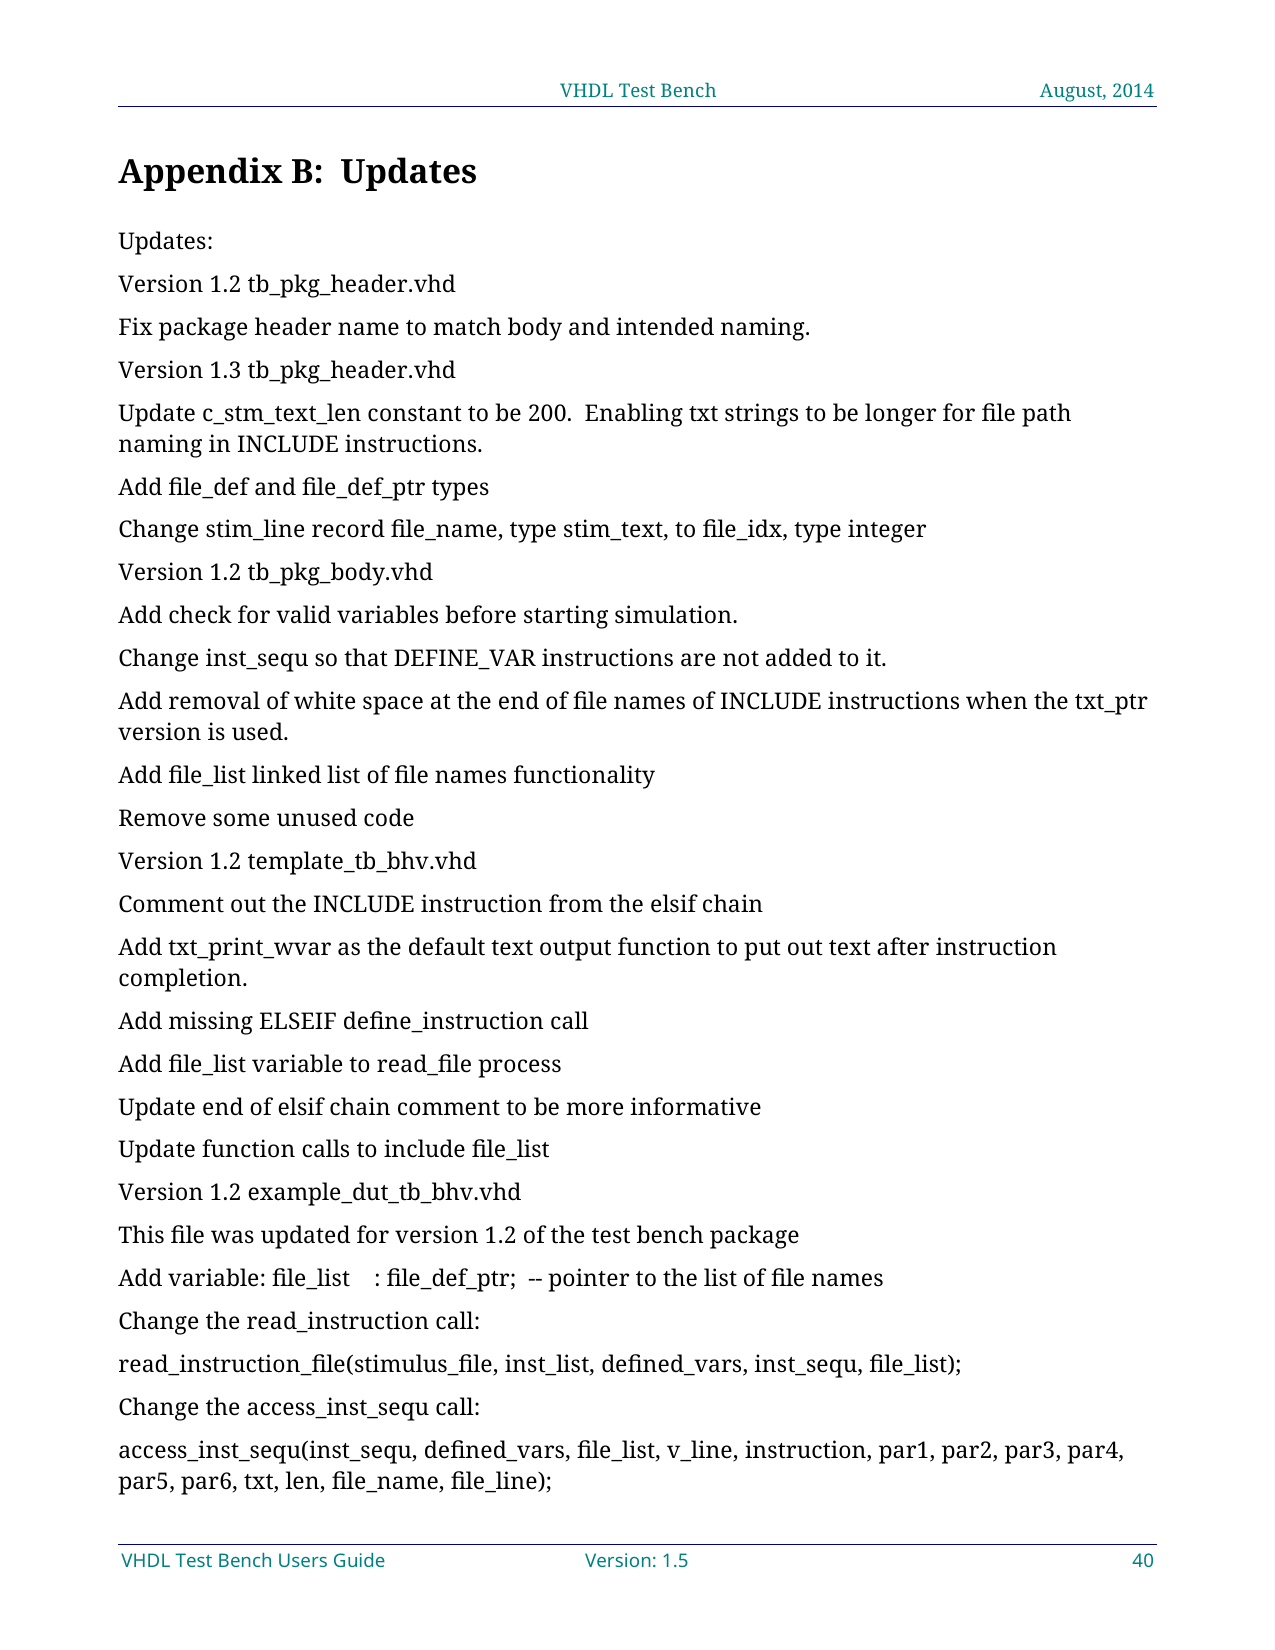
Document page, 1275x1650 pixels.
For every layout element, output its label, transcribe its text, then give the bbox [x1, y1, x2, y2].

text Update end of elsif chain comment to be more informative [118, 1090, 1157, 1121]
text Add variable: file_list : file_def_ptr; -- pointer to the list of file names [118, 1262, 1157, 1293]
text Appendix b: updates [118, 148, 1157, 194]
text Change inst_sequ so that DEFINE_VAR instructions are not added to it. [118, 642, 1157, 673]
text Add removal of white space at the end of file names of INCLUDE instructions when the txt_ptr version is used. [118, 685, 1157, 747]
text Change the read_instruction call: [118, 1305, 1157, 1336]
text Remove some unused code [118, 802, 1157, 833]
text access_inst_sequ(inst_sequ, defined_vars, file_list, v_line, instruction, par1, par2, par3, par4, par5, par6, txt, len, file_name, file_line); [118, 1434, 1157, 1496]
text Version 1.2 tb_pkg_body.vhd [118, 556, 1157, 587]
text Version 1.2 example_dut_tb_bhv.vhd [118, 1176, 1157, 1207]
text Version 1.2 template_tb_bhv.vhd [118, 845, 1157, 876]
text Add file_def and file_def_ptr types [118, 470, 1157, 501]
text Fix package header name to match body and intended naming. [118, 311, 1157, 342]
text Version 1.3 tb_pkg_header.vhd [118, 353, 1157, 384]
text This file was updated for version 1.2 of the test bench package [118, 1219, 1157, 1250]
text Update function calls to include file_list [118, 1133, 1157, 1164]
text Comment out the INCLUDE instruction from the elsif chain [118, 888, 1157, 919]
text Version 1.2 tb_pkg_header.vhd [118, 268, 1157, 299]
text Add file_list variable to read_file process [118, 1047, 1157, 1078]
text read_instruction_file(stimulus_file, inst_list, defined_vars, inst_sequ, file_list); [118, 1348, 1157, 1379]
text Add check for valid variables before starting simulation. [118, 599, 1157, 630]
text Update c_stm_text_len constant to be 200. Enabling txt strings to be longer for file path naming in INCLUDE instructions. [118, 396, 1157, 458]
text Add missing ELSEIF define_instruction call [118, 1004, 1157, 1036]
text Add txt_print_wvar as the default text output function to put out text after instruction completion. [118, 931, 1157, 993]
text Updates: [118, 225, 1157, 256]
text Change the access_inst_sequ call: [118, 1391, 1157, 1422]
text Add file_list linked list of file names functionality [118, 759, 1157, 790]
text Change stim_line record file_name, type stim_text, to file_idx, type integer [118, 513, 1157, 544]
